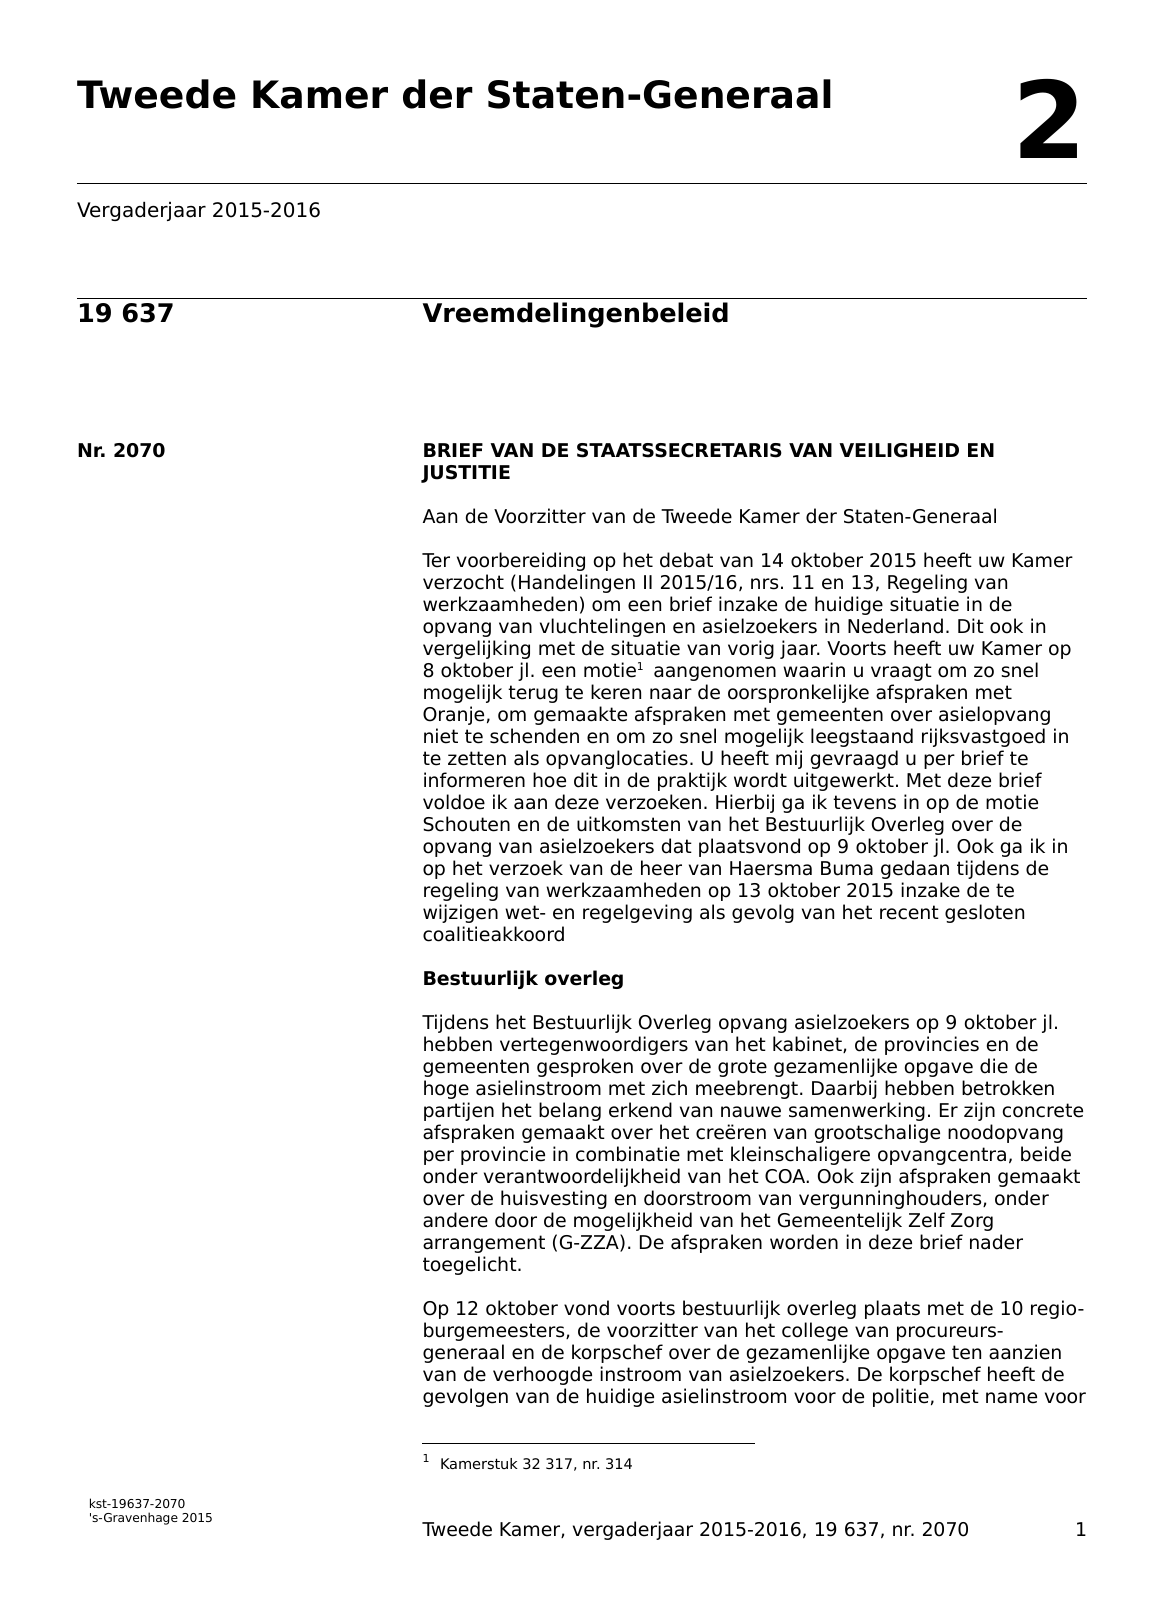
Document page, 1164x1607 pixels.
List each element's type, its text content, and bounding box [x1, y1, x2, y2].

text 's-Gravenhage 2015 [88, 1511, 323, 1525]
text Kamerstuk 32 317, nr. 314 [422, 1452, 1087, 1474]
text Ter voorbereiding op het debat van 14 oktober 2015 heeft uw Kamer verzocht (Handelingen II 2015/16, nrs. 11 en 13, Regeling van werkzaamheden) om een brief inzake de huidige situatie in de opvang van vluchtelingen en asielzoekers in Nederland. Dit ook in vergelijking met de situatie van vorig jaar. Voorts heeft uw Kamer op 8 oktober jl. een motie aangenomen waarin u vraagt om zo snel mogelijk terug te keren naar de oorspronkelijke afspraken met Oranje, om gemaakte afspraken met gemeenten over asielopvang niet te schenden en om zo snel mogelijk leegstaand rijksvastgoed in te zetten als opvanglocaties. U heeft mij gevraagd u per brief te informeren hoe dit in de praktijk wordt uitgewerkt. Met deze brief voldoe ik aan deze verzoeken. Hierbij ga ik tevens in op de motie Schouten en de uitkomsten van het Bestuurlijk Overleg over de opvang van asielzoekers dat plaatsvond op 9 oktober jl. Ook ga ik in op het verzoek van de heer van Haersma Buma gedaan tijdens de regeling van werkzaamheden op 13 oktober 2015 inzake de te wijzigen wet- en regelgeving als gevolg van het recent gesloten coalitieakkoord [422, 550, 1087, 946]
table_header Tweede Kamer der Staten-Generaal [77, 59, 886, 183]
table_header 2 [886, 59, 1087, 183]
subtitle Nr. 2070 BRIEF VAN DE STAATSSECRETARIS VAN VEILIGHEID EN JUSTITIE [77, 440, 1087, 484]
text Op 12 oktober vond voorts bestuurlijk overleg plaats met de 10 regio-burgemeesters, de voorzitter van het college van procureurs-generaal en de korpschef over de gezamenlijke opgave ten aanzien van de verhoogde instroom van asielzoekers. De korpschef heeft de gevolgen van de huidige asielinstroom voor de politie, met name voor [422, 1298, 1087, 1408]
text kst-19637-2070 [88, 1497, 323, 1511]
table_cell Vergaderjaar 2015-2016 [77, 184, 1087, 298]
subtitle 19 637 Vreemdelingenbeleid [77, 299, 1087, 329]
text Aan de Voorzitter van de Tweede Kamer der Staten-Generaal [422, 506, 1087, 528]
text Tijdens het Bestuurlijk Overleg opvang asielzoekers op 9 oktober jl. hebben vertegenwoordigers van het kabinet, de provincies en de gemeenten gesproken over de grote gezamenlijke opgave die de hoge asielinstroom met zich meebrengt. Daarbij hebben betrokken partijen het belang erkend van nauwe samenwerking. Er zijn concrete afspraken gemaakt over het creëren van grootschalige noodopvang per provincie in combinatie met kleinschaligere opvangcentra, beide onder verantwoordelijkheid van het COA. Ook zijn afspraken gemaakt over de huisvesting en doorstroom van vergunninghouders, onder andere door de mogelijkheid van het Gemeentelijk Zelf Zorg arrangement (G-ZZA). De afspraken worden in deze brief nader toegelicht. [422, 1012, 1087, 1276]
subtitle Bestuurlijk overleg [422, 968, 1087, 990]
